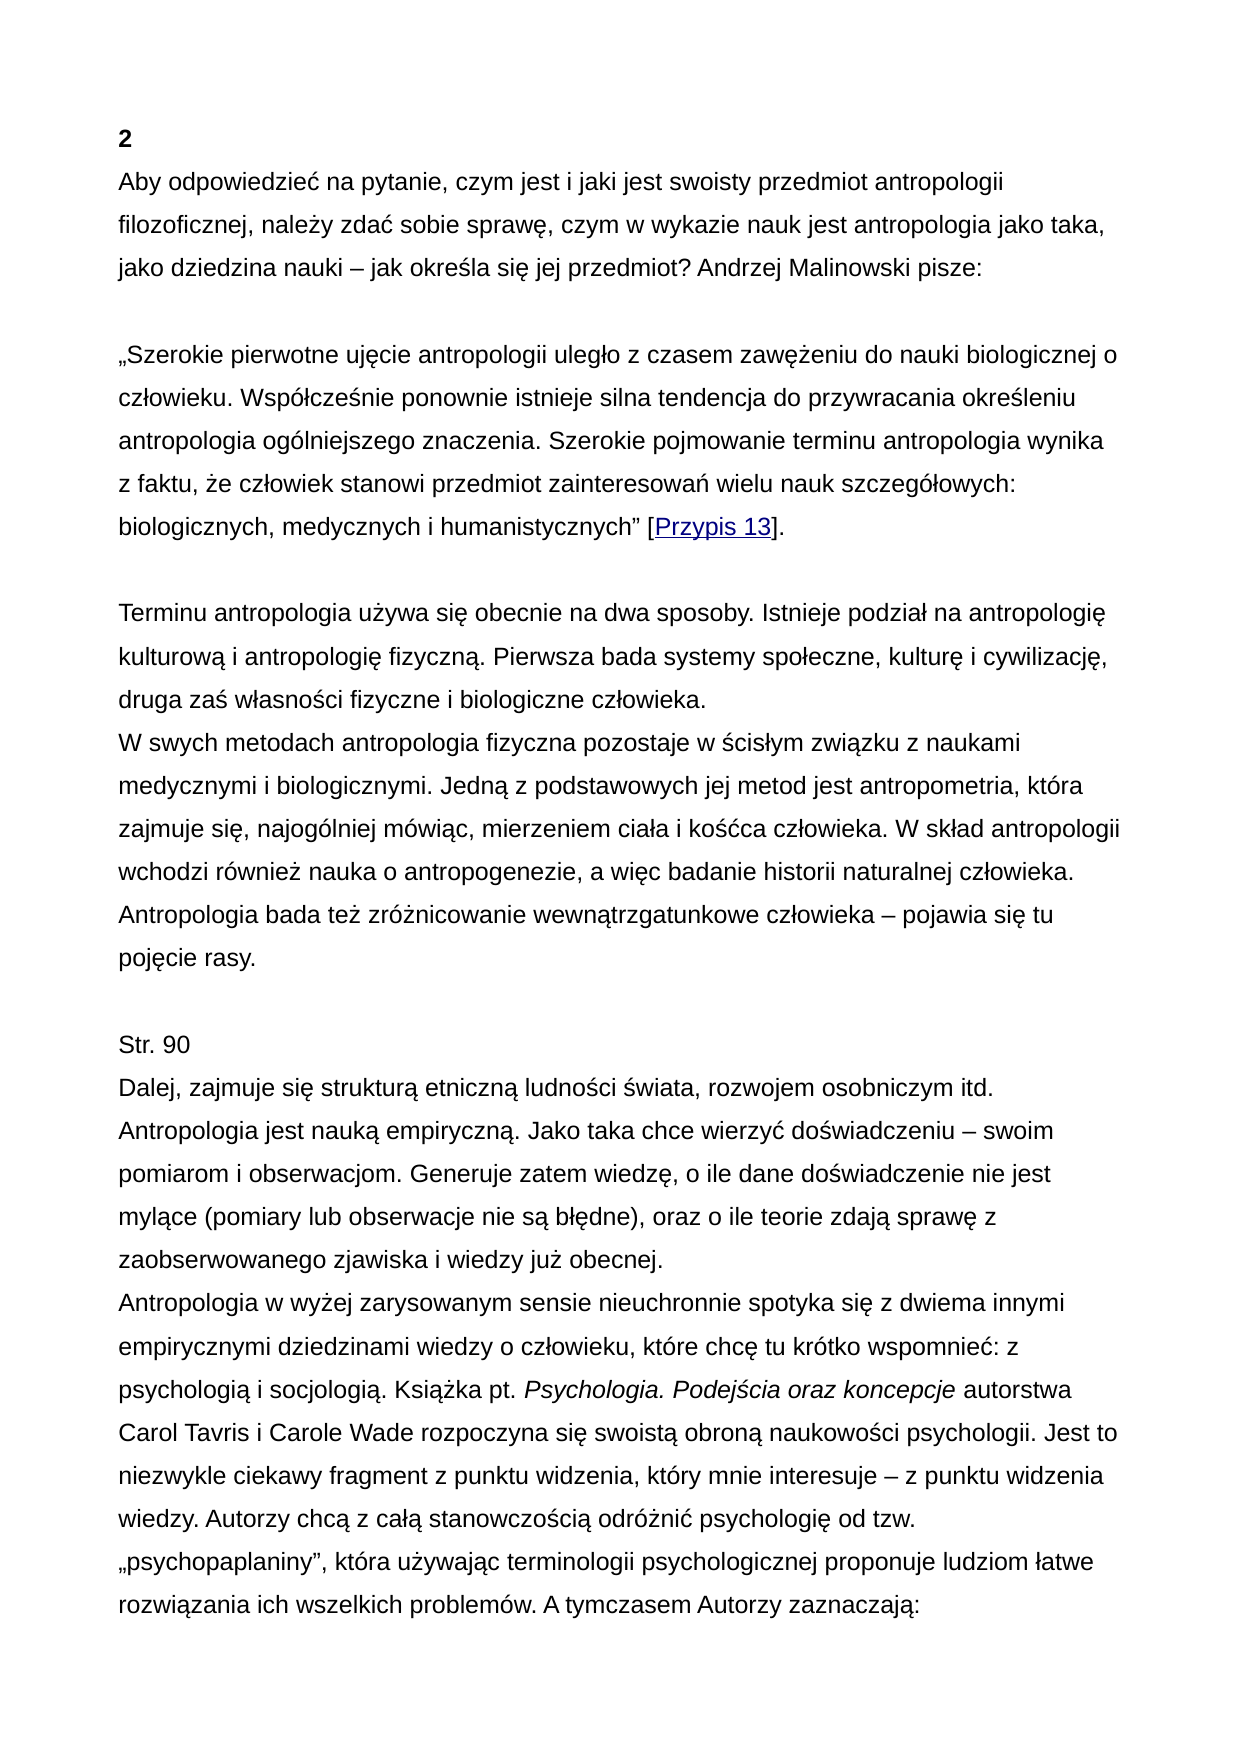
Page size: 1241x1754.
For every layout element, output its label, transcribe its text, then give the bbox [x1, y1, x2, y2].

text Antropologia jest nauką empiryczną. Jako taka chce wierzyć doświadczeniu – swoim pomiarom i obserwacjom. Generuje zatem wiedzę, o ile dane doświadczenie nie jest mylące (pomiary lub obserwacje nie są błędne), oraz o ile teorie zdają sprawę z zaobserwowanego zjawiska i wiedzy już obecnej. [118, 1116, 1122, 1274]
text Aby odpowiedzieć na pytanie, czym jest i jaki jest swoisty przedmiot antropologii filozoficznej, należy zdać sobie sprawę, czym w wykazie nauk jest antropologia jako taka, jako dziedzina nauki – jak określa się jej przedmiot? Andrzej Malinowski pisze: [118, 167, 1122, 282]
text „Szerokie pierwotne ujęcie antropologii uległo z czasem zawężeniu do nauki biologicznej o człowieku. Współcześnie ponownie istnieje silna tendencja do przywracania określeniu antropologia ogólniejszego znaczenia. Szerokie pojmowanie terminu antropologia wynika z faktu, że człowiek stanowi przedmiot zainteresowań wielu nauk szczegółowych: biologicznych, medycznych i humanistycznych” [Przypis 13]. [118, 340, 1122, 541]
text Dalej, zajmuje się strukturą etniczną ludności świata, rozwojem osobniczym itd. [118, 1073, 1122, 1102]
text Str. 90 [118, 1030, 1122, 1058]
text Antropologia w wyżej zarysowanym sensie nieuchronnie spotyka się z dwiema innymi empirycznymi dziedzinami wiedzy o człowieku, które chcę tu krótko wspomnieć: z psychologią i socjologią. Książka pt. Psychologia. Podejścia oraz koncepcje autorstwa Carol Tavris i Carole Wade rozpoczyna się swoistą obroną naukowości psychologii. Jest to niezwykle ciekawy fragment z punktu widzenia, który mnie interesuje – z punktu widzenia wiedzy. Autorzy chcą z całą stanowczością odróżnić psychologię od tzw. „psychopaplaniny”, która używając terminologii psychologicznej proponuje ludziom łatwe rozwiązania ich wszelkich problemów. A tymczasem Autorzy zaznaczają: [118, 1288, 1122, 1619]
text Terminu antropologia używa się obecnie na dwa sposoby. Istnieje podział na antropologię kulturową i antropologię fizyczną. Pierwsza bada systemy społeczne, kulturę i cywilizację, druga zaś własności fizyczne i biologiczne człowieka. [118, 598, 1122, 713]
text W swych metodach antropologia fizyczna pozostaje w ścisłym związku z naukami medycznymi i biologicznymi. Jedną z podstawowych jej metod jest antropometria, która zajmuje się, najogólniej mówiąc, mierzeniem ciała i kośćca człowieka. W skład antropologii wchodzi również nauka o antropogenezie, a więc badanie historii naturalnej człowieka. Antropologia bada też zróżnicowanie wewnątrzgatunkowe człowieka – pojawia się tu pojęcie rasy. [118, 728, 1122, 972]
subtitle 2 [118, 124, 1122, 153]
